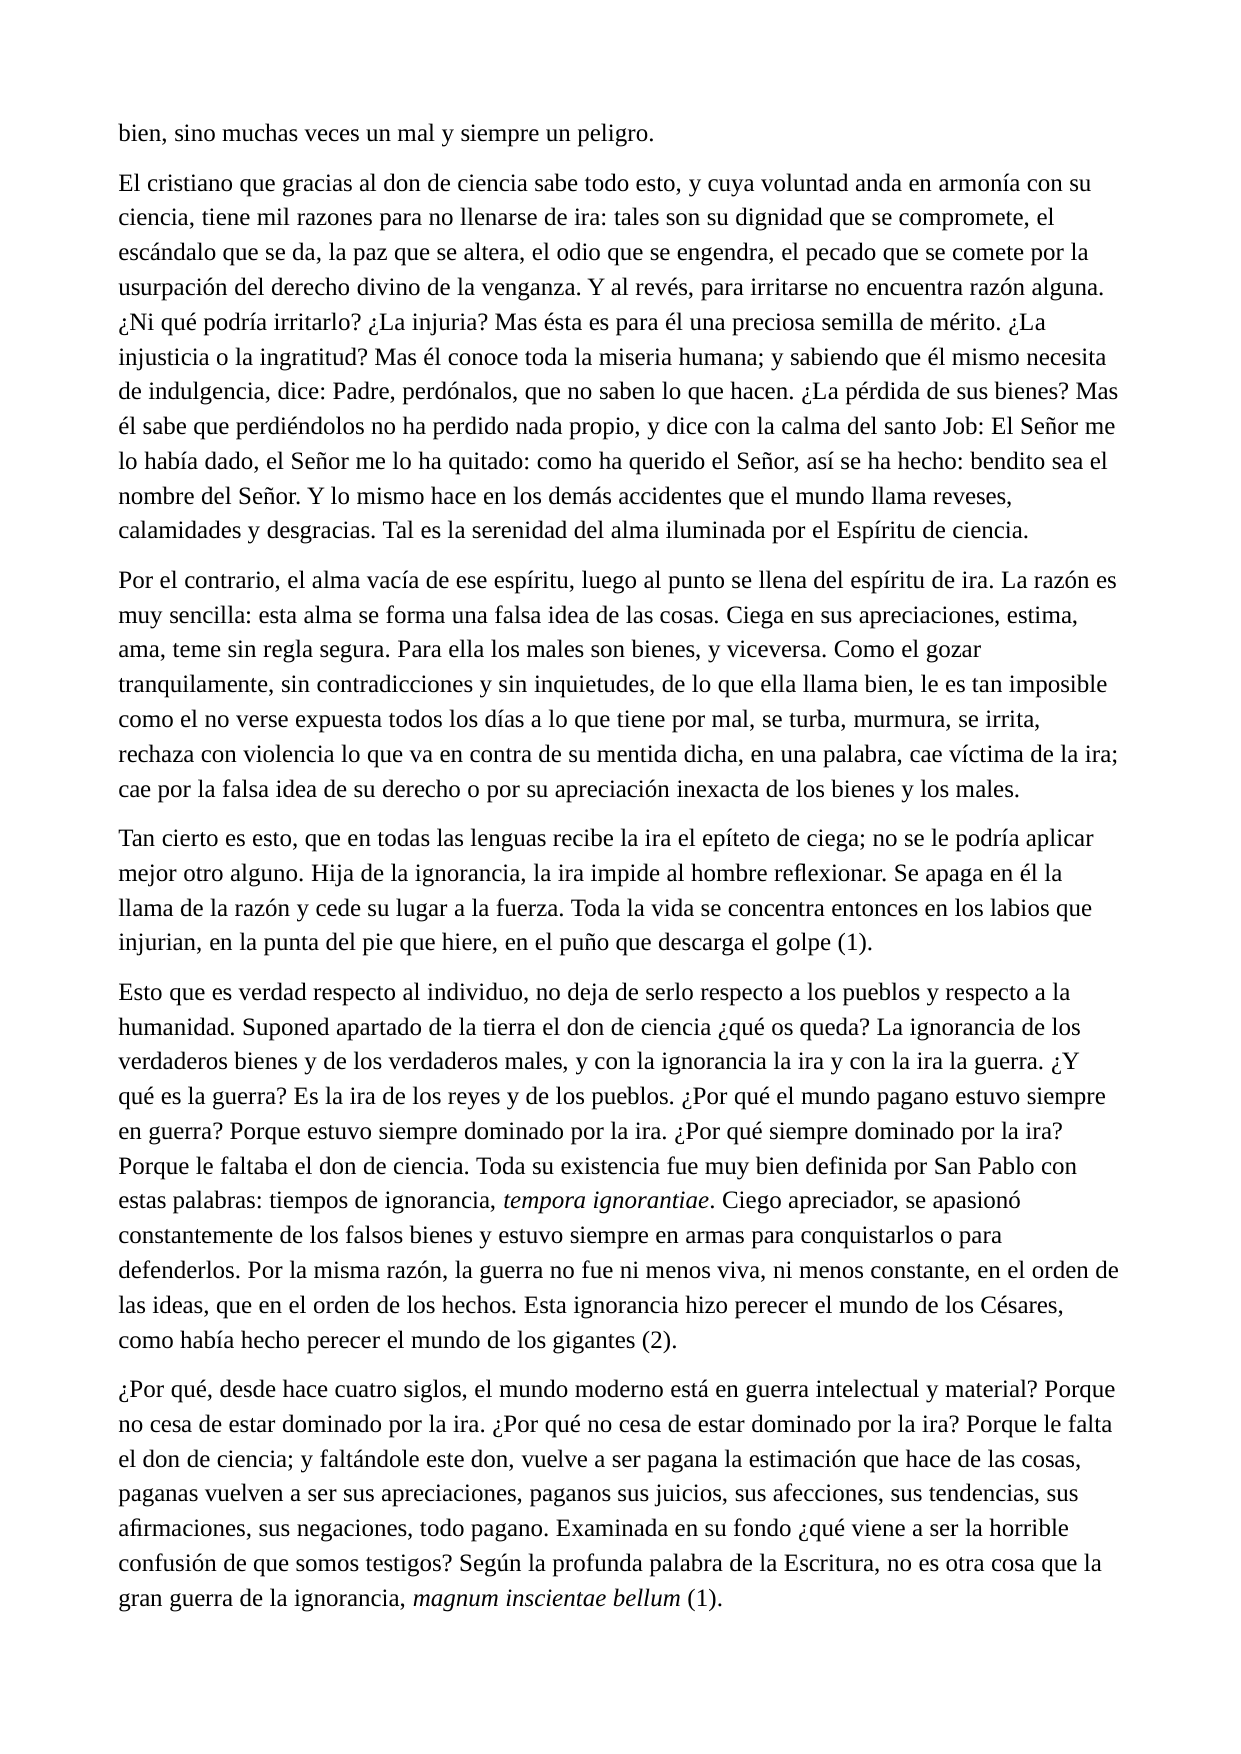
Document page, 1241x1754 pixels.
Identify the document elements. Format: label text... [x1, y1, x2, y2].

text Tan cierto es esto, que en todas las lenguas recibe la ira el epíteto de ciega; no se le podría aplicar mejor otro alguno. Hija de la ignorancia, la ira impide al hombre reﬂexionar. Se apaga en él la llama de la razón y cede su lugar a la fuerza. Toda la vida se concentra entonces en los labios que injurian, en la punta del pie que hiere, en el puño que descarga el golpe (1). [118, 823, 1122, 956]
text Por el contrario, el alma vacía de ese espíritu, luego al punto se llena del espíritu de ira. La razón es muy sencilla: esta alma se forma una falsa idea de las cosas. Ciega en sus apreciaciones, estima, ama, teme sin regla segura. Para ella los males son bienes, y viceversa. Como el gozar tranquilamente, sin contradicciones y sin inquietudes, de lo que ella llama bien, le es tan imposible como el no verse expuesta todos los días a lo que tiene por mal, se turba, murmura, se irrita, rechaza con violencia lo que va en contra de su mentida dicha, en una palabra, cae víctima de la ira; cae por la falsa idea de su derecho o por su apreciación inexacta de los bienes y los males. [118, 565, 1122, 803]
text Esto que es verdad respecto al individuo, no deja de serlo respecto a los pueblos y respecto a la humanidad. Suponed apartado de la tierra el don de ciencia ¿qué os queda? La ignorancia de los verdaderos bienes y de los verdaderos males, y con la ignorancia la ira y con la ira la guerra. ¿Y qué es la guerra? Es la ira de los reyes y de los pueblos. ¿Por qué el mundo pagano estuvo siempre en guerra? Porque estuvo siempre dominado por la ira. ¿Por qué siempre dominado por la ira? Porque le faltaba el don de ciencia. Toda su existencia fue muy bien definida por San Pablo con estas palabras: tiempos de ignorancia, tempora ignorantiae. Ciego apreciador, se apasionó constantemente de los falsos bienes y estuvo siempre en armas para conquistarlos o para defenderlos. Por la misma razón, la guerra no fue ni menos viva, ni menos constante, en el orden de las ideas, que en el orden de los hechos. Esta ignorancia hizo perecer el mundo de los Césares, como había hecho perecer el mundo de los gigantes (2). [118, 977, 1122, 1354]
text bien, sino muchas veces un mal y siempre un peligro. [118, 118, 1122, 147]
text ¿Por qué, desde hace cuatro siglos, el mundo moderno está en guerra intelectual y material? Porque no cesa de estar dominado por la ira. ¿Por qué no cesa de estar dominado por la ira? Porque le falta el don de ciencia; y faltándole este don, vuelve a ser pagana la estimación que hace de las cosas, paganas vuelven a ser sus apreciaciones, paganos sus juicios, sus afecciones, sus tendencias, sus aﬁrmaciones, sus negaciones, todo pagano. Examinada en su fondo ¿qué viene a ser la horrible confusión de que somos testigos? Según la profunda palabra de la Escritura, no es otra cosa que la gran guerra de la ignorancia, magnum inscientae bellum (1). [118, 1374, 1122, 1612]
text El cristiano que gracias al don de ciencia sabe todo esto, y cuya voluntad anda en armonía con su ciencia, tiene mil razones para no llenarse de ira: tales son su dignidad que se compromete, el escándalo que se da, la paz que se altera, el odio que se engendra, el pecado que se comete por la usurpación del derecho divino de la venganza. Y al revés, para irritarse no encuentra razón alguna. ¿Ni qué podría irritarlo? ¿La injuria? Mas ésta es para él una preciosa semilla de mérito. ¿La injusticia o la ingratitud? Mas él conoce toda la miseria humana; y sabiendo que él mismo necesita de indulgencia, dice: Padre, perdónalos, que no saben lo que hacen. ¿La pérdida de sus bienes? Mas él sabe que perdiéndolos no ha perdido nada propio, y dice con la calma del santo Job: El Señor me lo había dado, el Señor me lo ha quitado: como ha querido el Señor, así se ha hecho: bendito sea el nombre del Señor. Y lo mismo hace en los demás accidentes que el mundo llama reveses, calamidades y desgracias. Tal es la serenidad del alma iluminada por el Espíritu de ciencia. [118, 167, 1122, 544]
